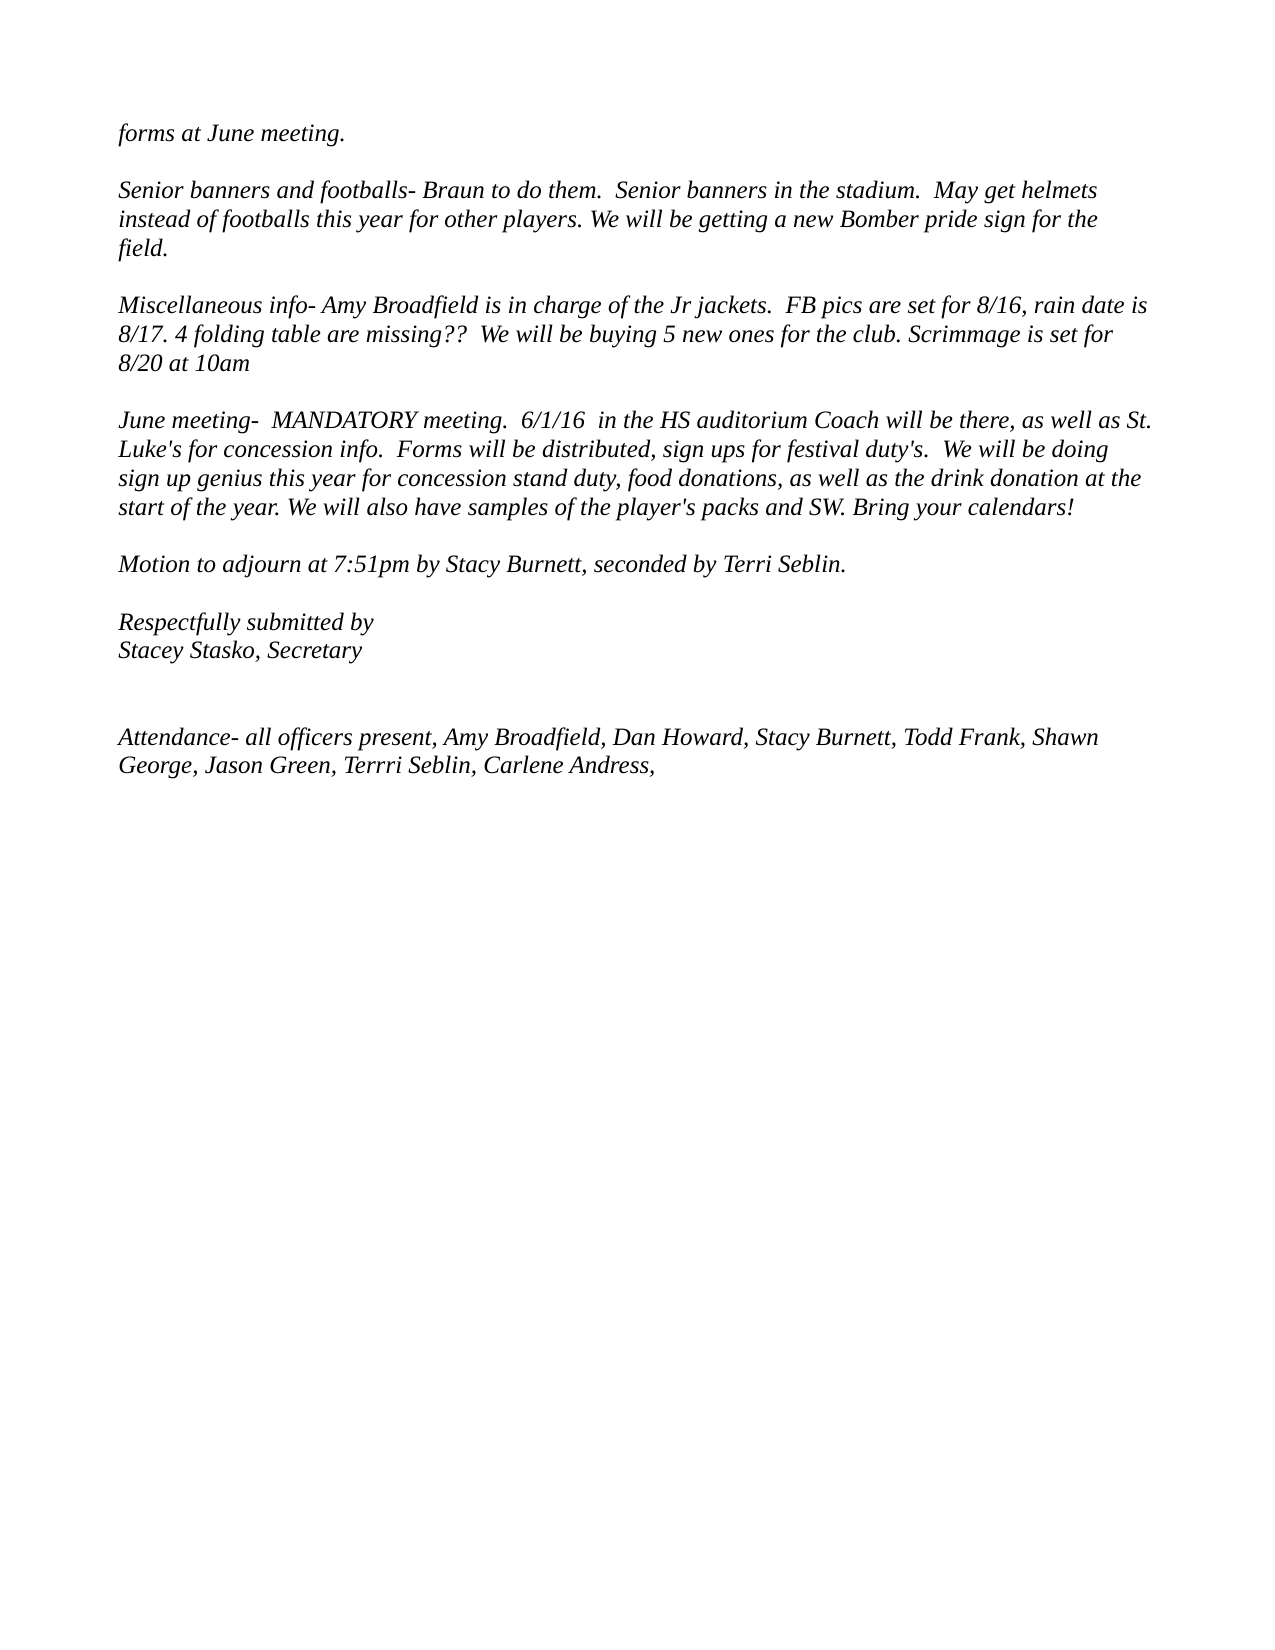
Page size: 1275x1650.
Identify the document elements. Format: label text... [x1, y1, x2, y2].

text June meeting- MANDATORY meeting. 6/1/16 in the HS auditorium Coach will be there, as well as St. Luke's for concession info. Forms will be distributed, sign ups for festival duty's. We will be doing sign up genius this year for concession stand duty, food donations, as well as the drink donation at the start of the year. We will also have samples of the player's packs and SW. Bring your calendars! [118, 406, 1157, 521]
text forms at June meeting. [118, 118, 1157, 147]
text Miscellaneous info- Amy Broadfield is in charge of the Jr jackets. FB pics are set for 8/16, rain date is 8/17. 4 folding table are missing?? We will be buying 5 new ones for the club. Scrimmage is set for 8/20 at 10am [118, 291, 1157, 377]
text Attendance- all officers present, Amy Broadfield, Dan Howard, Stacy Burnett, Todd Frank, Shawn George, Jason Green, Terrri Seblin, Carlene Andress, [118, 722, 1157, 779]
text Senior banners and footballs- Braun to do them. Senior banners in the stadium. May get helmets instead of footballs this year for other players. We will be getting a new Bomber pride sign for the field. [118, 176, 1157, 262]
text Motion to adjourn at 7:51pm by Stacy Burnett, seconded by Terri Seblin. [118, 549, 1157, 578]
text Stacey Stasko, Secretary [118, 636, 1157, 664]
text Respectfully submitted by [118, 607, 1157, 636]
